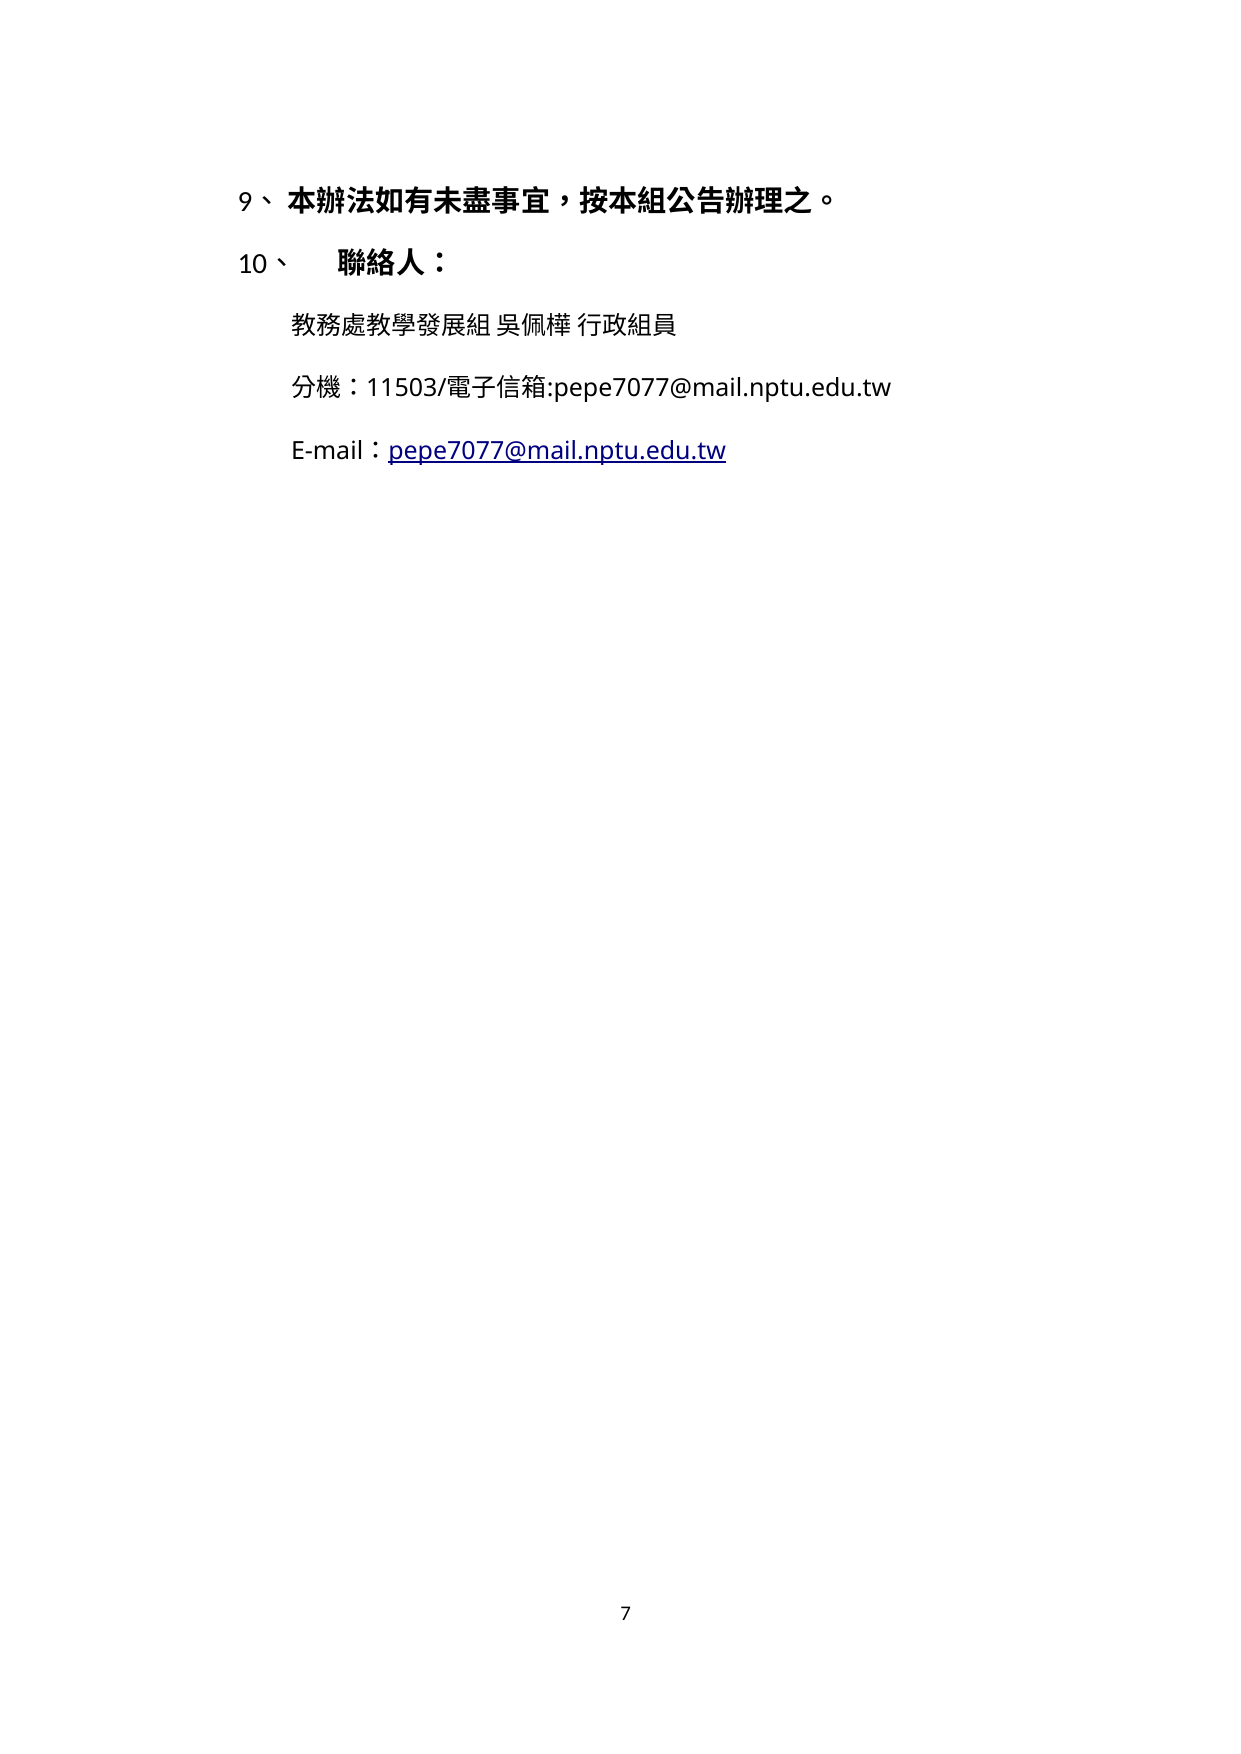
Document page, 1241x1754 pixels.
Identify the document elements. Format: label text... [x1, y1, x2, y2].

text 分機：11503/電子信箱:pepe7077@mail.nptu.edu.tw [246, 344, 1063, 407]
text 教務處教學發展組 吳佩樺 行政組員 [232, 282, 1063, 344]
list 聯絡人： [237, 219, 1063, 282]
text E-mail：pepe7077@mail.nptu.edu.tw [291, 407, 1063, 469]
list 本辦法如有未盡事宜，按本組公告辦理之。 [237, 157, 1063, 219]
